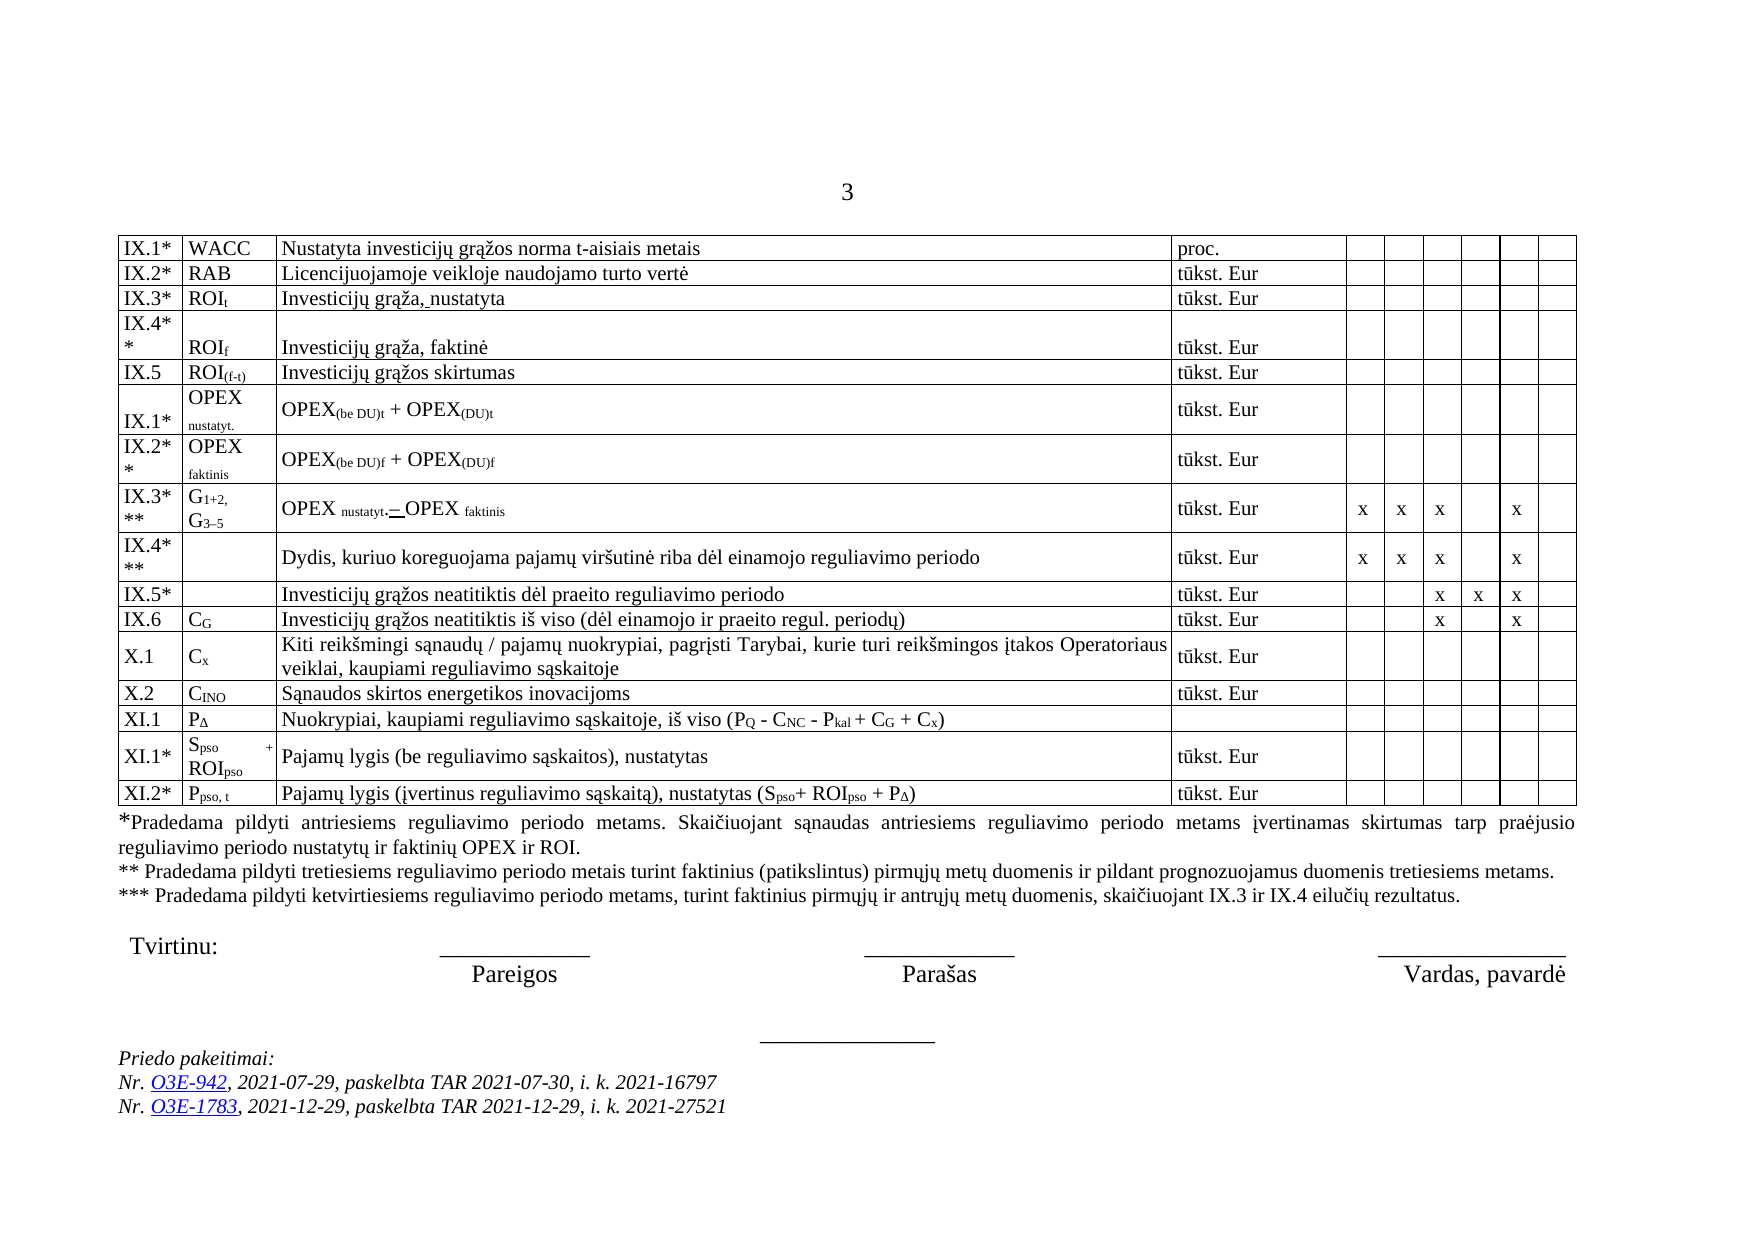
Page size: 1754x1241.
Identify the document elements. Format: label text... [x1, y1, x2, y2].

table_cell [1385, 435, 1423, 483]
table_cell tūkst. Eur [1172, 311, 1346, 359]
table_cell [1347, 360, 1384, 384]
table_cell Sąnaudos skirtos energetikos inovacijoms [277, 681, 1171, 705]
table_cell OPEX faktinis [183, 435, 276, 483]
table_cell [1501, 236, 1538, 260]
table_cell [1539, 681, 1576, 705]
table_cell Pajamų lygis (be reguliavimo sąskaitos), nustatytas [277, 732, 1171, 780]
table_cell Dydis, kuriuo koreguojama pajamų viršutinė riba dėl einamojo reguliavimo periodo [277, 533, 1171, 581]
table_cell [1347, 435, 1384, 483]
table_cell XI.2* [119, 781, 182, 805]
table_cell [1462, 706, 1499, 731]
table_cell IX.4** [119, 311, 182, 359]
table_cell Investicijų grąžos neatitiktis dėl praeito reguliavimo periodo [277, 582, 1171, 606]
table_cell tūkst. Eur [1172, 484, 1346, 532]
table_cell [1539, 706, 1576, 731]
text Priedo pakeitimai: [118, 1046, 1577, 1070]
table_header ____________ Parašas [727, 931, 1152, 988]
table_cell [1462, 435, 1499, 483]
table_cell x [1347, 533, 1384, 581]
table_cell IX.4*** [119, 533, 182, 581]
table_cell IX.5 [119, 360, 182, 384]
table_cell IX.5* [119, 582, 182, 606]
table_cell x [1501, 484, 1538, 532]
table_cell [1539, 236, 1576, 260]
table_cell [1385, 607, 1423, 631]
table_cell [1424, 385, 1461, 433]
table_cell [1462, 607, 1499, 631]
table_cell OPEX nustatyt.– OPEX faktinis [277, 484, 1171, 532]
table_cell [1462, 533, 1499, 581]
table_cell [1539, 533, 1576, 581]
table_cell [1424, 435, 1461, 483]
table_cell Licencijuojamoje veikloje naudojamo turto vertė [277, 261, 1171, 285]
table_cell [1501, 385, 1538, 433]
table_cell [1462, 681, 1499, 705]
table_cell [1424, 311, 1461, 359]
table_cell IX.3* [119, 286, 182, 310]
table_cell [1347, 582, 1384, 606]
table_cell WACC [183, 236, 276, 260]
table_cell [1501, 681, 1538, 705]
table_cell [1501, 435, 1538, 483]
table_cell OPEX nustatyt. [183, 385, 276, 433]
table_cell [1385, 582, 1423, 606]
table_cell OPEX(be DU)t + OPEX(DU)t [277, 385, 1171, 433]
table_cell tūkst. Eur [1172, 261, 1346, 285]
table_cell tūkst. Eur [1172, 533, 1346, 581]
table_cell [1501, 732, 1538, 780]
table_cell tūkst. Eur [1172, 632, 1346, 680]
table_cell [1539, 360, 1576, 384]
table_cell x [1501, 607, 1538, 631]
table_cell [183, 582, 276, 606]
text Nr. O3E-1783, 2021-12-29, paskelbta TAR 2021-12-29, i. k. 2021-27521 [118, 1094, 1577, 1118]
table_cell XI.1 [119, 706, 182, 731]
table_cell [1347, 286, 1384, 310]
table_cell tūkst. Eur [1172, 286, 1346, 310]
table_cell X.1 [119, 632, 182, 680]
table_cell [1385, 311, 1423, 359]
table_cell [1385, 681, 1423, 705]
table_cell Nuokrypiai, kaupiami reguliavimo sąskaitoje, iš viso (PQ - CNC - Pkal + CG + Cx) [277, 706, 1171, 731]
table_cell [1539, 607, 1576, 631]
table_cell proc. [1172, 236, 1346, 260]
table_cell ROIf [183, 311, 276, 359]
table_cell [1501, 311, 1538, 359]
table_cell x [1424, 582, 1461, 606]
table_cell [1424, 632, 1461, 680]
table_cell [1424, 360, 1461, 384]
table_cell Spso + ROIpso [183, 732, 276, 780]
table_cell [1347, 706, 1384, 731]
table_cell [1462, 781, 1499, 805]
table_cell G1+2, G3–5 [183, 484, 276, 532]
table_cell [1347, 236, 1384, 260]
table_cell [1539, 582, 1576, 606]
table_cell [1172, 706, 1346, 731]
table_cell P∆ [183, 706, 276, 731]
table_cell [1462, 360, 1499, 384]
table_cell X.2 [119, 681, 182, 705]
table_cell [1501, 360, 1538, 384]
table_cell IX.2** [119, 435, 182, 483]
table_cell [1462, 385, 1499, 433]
table_cell [1539, 385, 1576, 433]
table_cell [1347, 632, 1384, 680]
table_cell [1462, 484, 1499, 532]
table_cell [1501, 632, 1538, 680]
text *Pradedama pildyti antriesiems reguliavimo periodo metams. Skaičiuojant sąnaudas antriesiems reguliavimo periodo metams įvertinamas skirtumas tarp praėjusio reguliavimo periodo nustatytų ir faktinių OPEX ir ROI. [118, 806, 1577, 859]
table_cell [1539, 484, 1576, 532]
table_cell tūkst. Eur [1172, 681, 1346, 705]
table_cell x [1424, 484, 1461, 532]
text Nr. O3E-942, 2021-07-29, paskelbta TAR 2021-07-30, i. k. 2021-16797 [118, 1070, 1577, 1094]
table_cell [1424, 781, 1461, 805]
table_cell x [1424, 533, 1461, 581]
table_cell x [1424, 607, 1461, 631]
table_cell tūkst. Eur [1172, 360, 1346, 384]
table_cell CINO [183, 681, 276, 705]
table_cell [1347, 261, 1384, 285]
table_cell [1385, 360, 1423, 384]
table_cell ROI(f-t) [183, 360, 276, 384]
table_cell IX.2* [119, 261, 182, 285]
table_cell OPEX(be DU)f + OPEX(DU)f [277, 435, 1171, 483]
text ______________ [118, 1017, 1577, 1046]
table_cell Investicijų grąžos skirtumas [277, 360, 1171, 384]
table_cell Pajamų lygis (įvertinus reguliavimo sąskaitą), nustatytas (Spso+ ROIpso + P∆) [277, 781, 1171, 805]
table_cell tūkst. Eur [1172, 781, 1346, 805]
table_cell [1385, 706, 1423, 731]
table_cell x [1385, 533, 1423, 581]
table_cell tūkst. Eur [1172, 385, 1346, 433]
table_cell ROIt [183, 286, 276, 310]
table_cell [1539, 732, 1576, 780]
table_cell [1385, 732, 1423, 780]
table_cell [1347, 781, 1384, 805]
table_cell x [1385, 484, 1423, 532]
table_cell tūkst. Eur [1172, 582, 1346, 606]
table_cell Cx [183, 632, 276, 680]
table_cell IX.3*** [119, 484, 182, 532]
table_cell [1539, 781, 1576, 805]
table_cell tūkst. Eur [1172, 607, 1346, 631]
table_cell x [1347, 484, 1384, 532]
table_cell [1424, 286, 1461, 310]
table_cell XI.1* [119, 732, 182, 780]
table_cell [1462, 732, 1499, 780]
table_cell [1462, 311, 1499, 359]
table_cell IX.1* [119, 385, 182, 433]
table_cell [1347, 681, 1384, 705]
table_cell [1501, 261, 1538, 285]
table_cell [1424, 732, 1461, 780]
table_cell [1385, 632, 1423, 680]
table_cell tūkst. Eur [1172, 732, 1346, 780]
text *** Pradedama pildyti ketvirtiesiems reguliavimo periodo metams, turint faktinius pirmųjų ir antrųjų metų duomenis, skaičiuojant IX.3 ir IX.4 eilučių rezultatus. [118, 883, 1577, 907]
table_cell [1347, 385, 1384, 433]
table_cell [1501, 706, 1538, 731]
table_cell [1385, 286, 1423, 310]
table_cell [183, 533, 276, 581]
table_cell x [1501, 533, 1538, 581]
table_cell Investicijų grąža, nustatyta [277, 286, 1171, 310]
table_cell [1385, 236, 1423, 260]
table_cell [1539, 435, 1576, 483]
table_cell [1462, 261, 1499, 285]
table_cell [1385, 385, 1423, 433]
table_cell Ppso, t [183, 781, 276, 805]
table_cell Kiti reikšmingi sąnaudų / pajamų nuokrypiai, pagrįsti Tarybai, kurie turi reikšmingos įtakos Operatoriaus veiklai, kaupiami reguliavimo sąskaitoje [277, 632, 1171, 680]
table_cell [1539, 632, 1576, 680]
table_cell Investicijų grąža, faktinė [277, 311, 1171, 359]
table_cell CG [183, 607, 276, 631]
table_cell Investicijų grąžos neatitiktis iš viso (dėl einamojo ir praeito regul. periodų) [277, 607, 1171, 631]
table_cell [1385, 781, 1423, 805]
table_cell [1424, 681, 1461, 705]
table_cell [1539, 311, 1576, 359]
table_cell RAB [183, 261, 276, 285]
table_cell Nustatyta investicijų grąžos norma t-aisiais metais [277, 236, 1171, 260]
table_cell [1424, 236, 1461, 260]
table_header Tvirtinu: [118, 931, 302, 988]
table_cell [1539, 261, 1576, 285]
table_header ____________ Pareigos [302, 931, 727, 988]
table_cell [1462, 286, 1499, 310]
table_cell x [1501, 582, 1538, 606]
table_cell [1501, 286, 1538, 310]
table_cell [1462, 236, 1499, 260]
table_cell tūkst. Eur [1172, 435, 1346, 483]
table_cell [1385, 261, 1423, 285]
text ** Pradedama pildyti tretiesiems reguliavimo periodo metais turint faktinius (patikslintus) pirmųjų metų duomenis ir pildant prognozuojamus duomenis tretiesiems metams. [118, 859, 1577, 883]
table_cell [1424, 261, 1461, 285]
table_cell [1539, 286, 1576, 310]
table_cell [1462, 632, 1499, 680]
table_cell IX.1* [119, 236, 182, 260]
table_cell [1347, 607, 1384, 631]
table_cell IX.6 [119, 607, 182, 631]
table_cell [1347, 311, 1384, 359]
table_cell [1347, 732, 1384, 780]
table_cell [1501, 781, 1538, 805]
table_cell x [1462, 582, 1499, 606]
table_cell [1424, 706, 1461, 731]
table_header _______________ Vardas, pavardė [1152, 931, 1577, 988]
